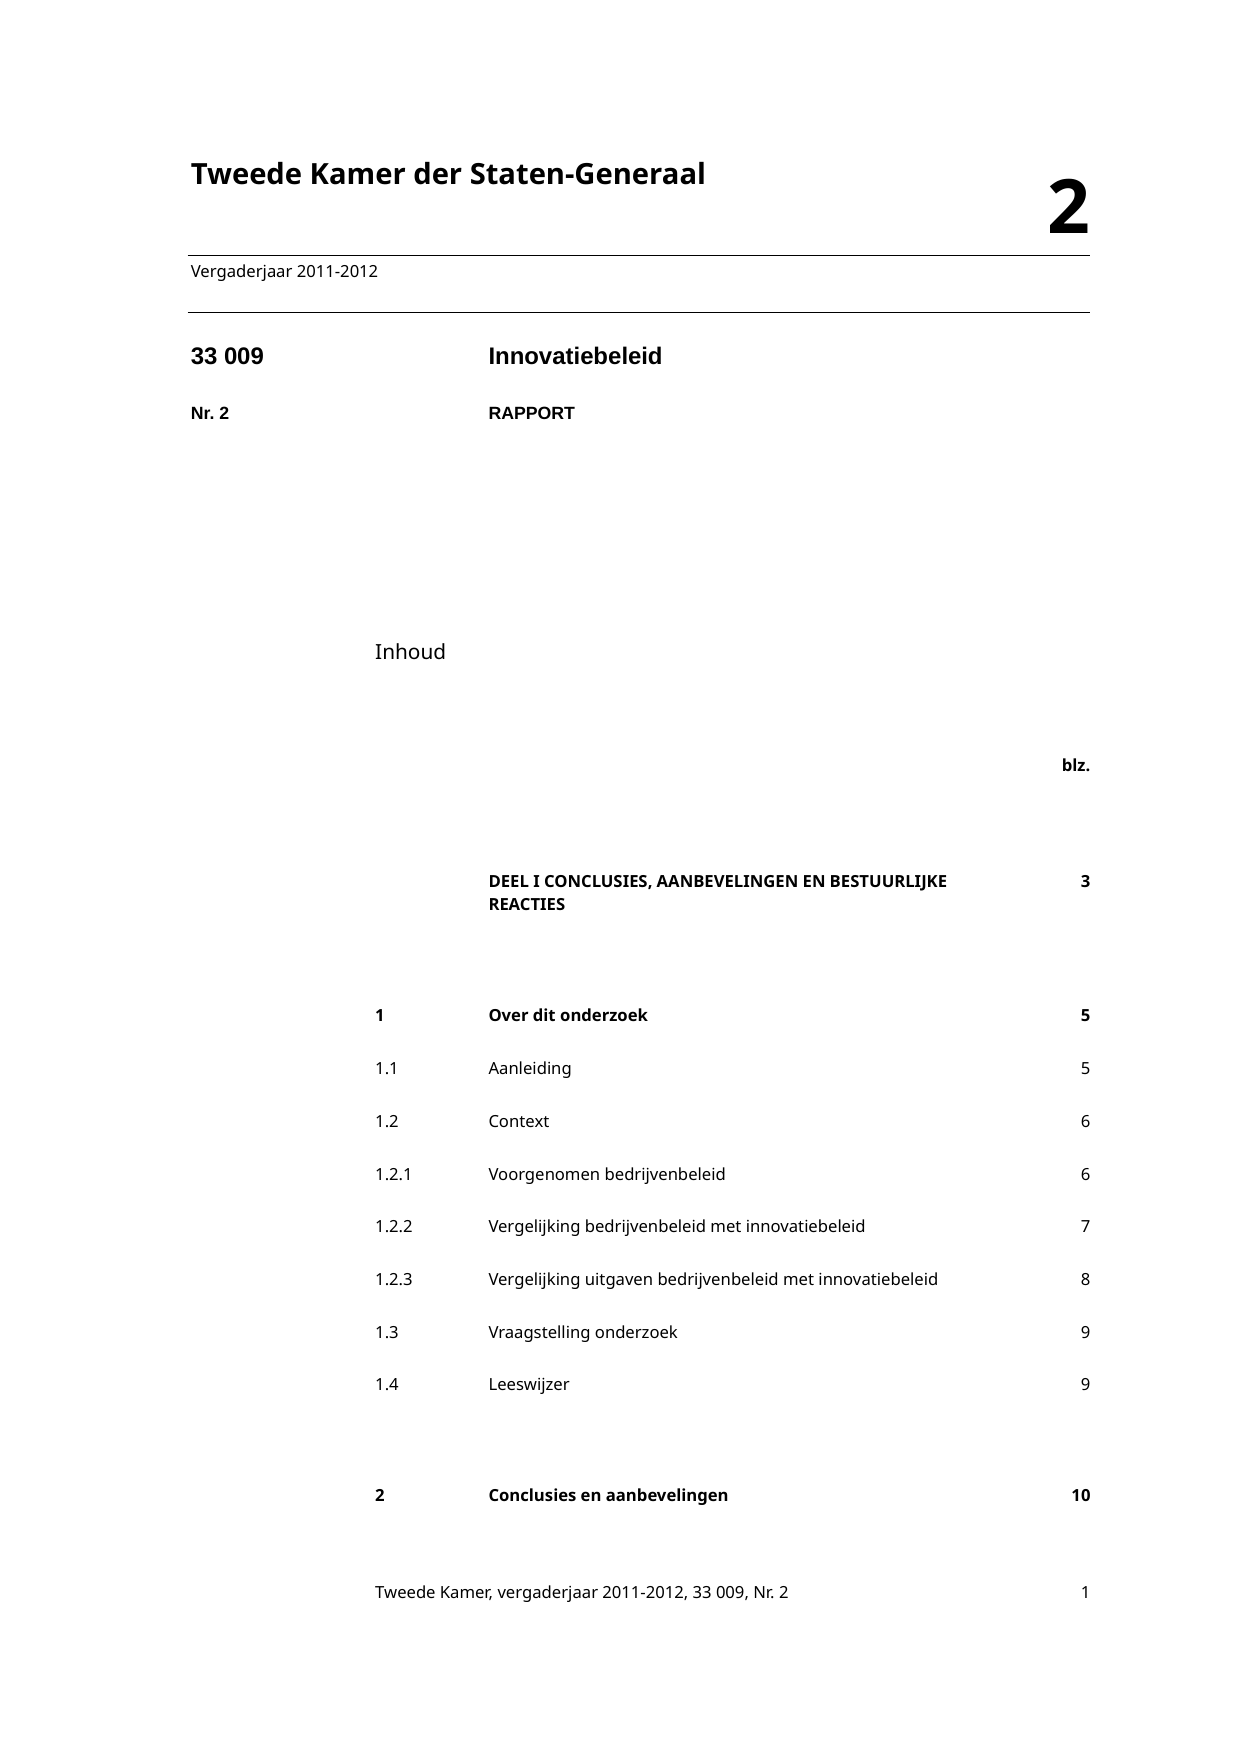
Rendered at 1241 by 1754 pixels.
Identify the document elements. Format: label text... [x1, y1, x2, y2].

table_cell 33 009 [188, 339, 485, 399]
subtitle Inhoud [375, 637, 1090, 665]
table_cell 5 [1026, 1057, 1090, 1109]
table_cell [375, 946, 488, 1004]
table_cell Leeswijzer [488, 1373, 1026, 1426]
table_cell Voorgenomen bedrijvenbeleid [488, 1162, 1026, 1215]
table_cell DEEL I CONCLUSIES, AANBEVELINGEN EN BESTUURLIJKE REACTIES [488, 870, 1026, 946]
table_cell [485, 256, 1090, 312]
table_cell 8 [1026, 1268, 1090, 1320]
table_header blz. [1026, 753, 1090, 812]
table_cell 1 [375, 1004, 488, 1057]
table_cell Conclusies en aanbevelingen [488, 1484, 1026, 1507]
table_cell 1.2.1 [375, 1162, 488, 1215]
table_cell Over dit onderzoek [488, 1004, 1026, 1057]
table_cell [488, 812, 1026, 870]
table_cell Vergelijking bedrijvenbeleid met innovatiebeleid [488, 1215, 1026, 1267]
table_cell [1026, 812, 1090, 870]
table_cell Vraagstelling onderzoek [488, 1320, 1026, 1373]
table_cell 6 [1026, 1109, 1090, 1162]
table_cell [488, 946, 1026, 1004]
table_cell 6 [1026, 1162, 1090, 1215]
table_cell [375, 812, 488, 870]
table_cell [188, 313, 485, 339]
table_cell Vergelijking uitgaven bedrijvenbeleid met innovatiebeleid [488, 1268, 1026, 1320]
table_cell RAPPORT [485, 399, 1090, 518]
table_cell [485, 313, 1090, 339]
table_header [488, 753, 1026, 812]
table_cell 2 [375, 1484, 488, 1507]
table_header 2 [910, 150, 1090, 255]
table_cell Context [488, 1109, 1026, 1162]
table_cell 7 [1026, 1215, 1090, 1267]
table_cell Aanleiding [488, 1057, 1026, 1109]
table_cell [375, 1426, 488, 1484]
table_cell [375, 870, 488, 946]
table_cell 9 [1026, 1320, 1090, 1373]
table_cell 9 [1026, 1373, 1090, 1426]
table_cell 1.2.3 [375, 1268, 488, 1320]
table_cell 1.3 [375, 1320, 488, 1373]
table_cell 5 [1026, 1004, 1090, 1057]
table_cell 1.4 [375, 1373, 488, 1426]
table_cell Innovatiebeleid [485, 339, 1090, 399]
table_header Tweede Kamer der Staten-Generaal [188, 150, 909, 255]
table_cell [1026, 946, 1090, 1004]
table_cell 10 [1026, 1484, 1090, 1507]
table_cell [1026, 1426, 1090, 1484]
table_cell 1.2 [375, 1109, 488, 1162]
table_header [375, 753, 488, 812]
table_cell Nr. 2 [188, 399, 485, 518]
table_cell Vergaderjaar 2011-2012 [188, 256, 485, 312]
table_cell 1.2.2 [375, 1215, 488, 1267]
table_cell 1.1 [375, 1057, 488, 1109]
table_cell [488, 1426, 1026, 1484]
table_cell 3 [1026, 870, 1090, 946]
